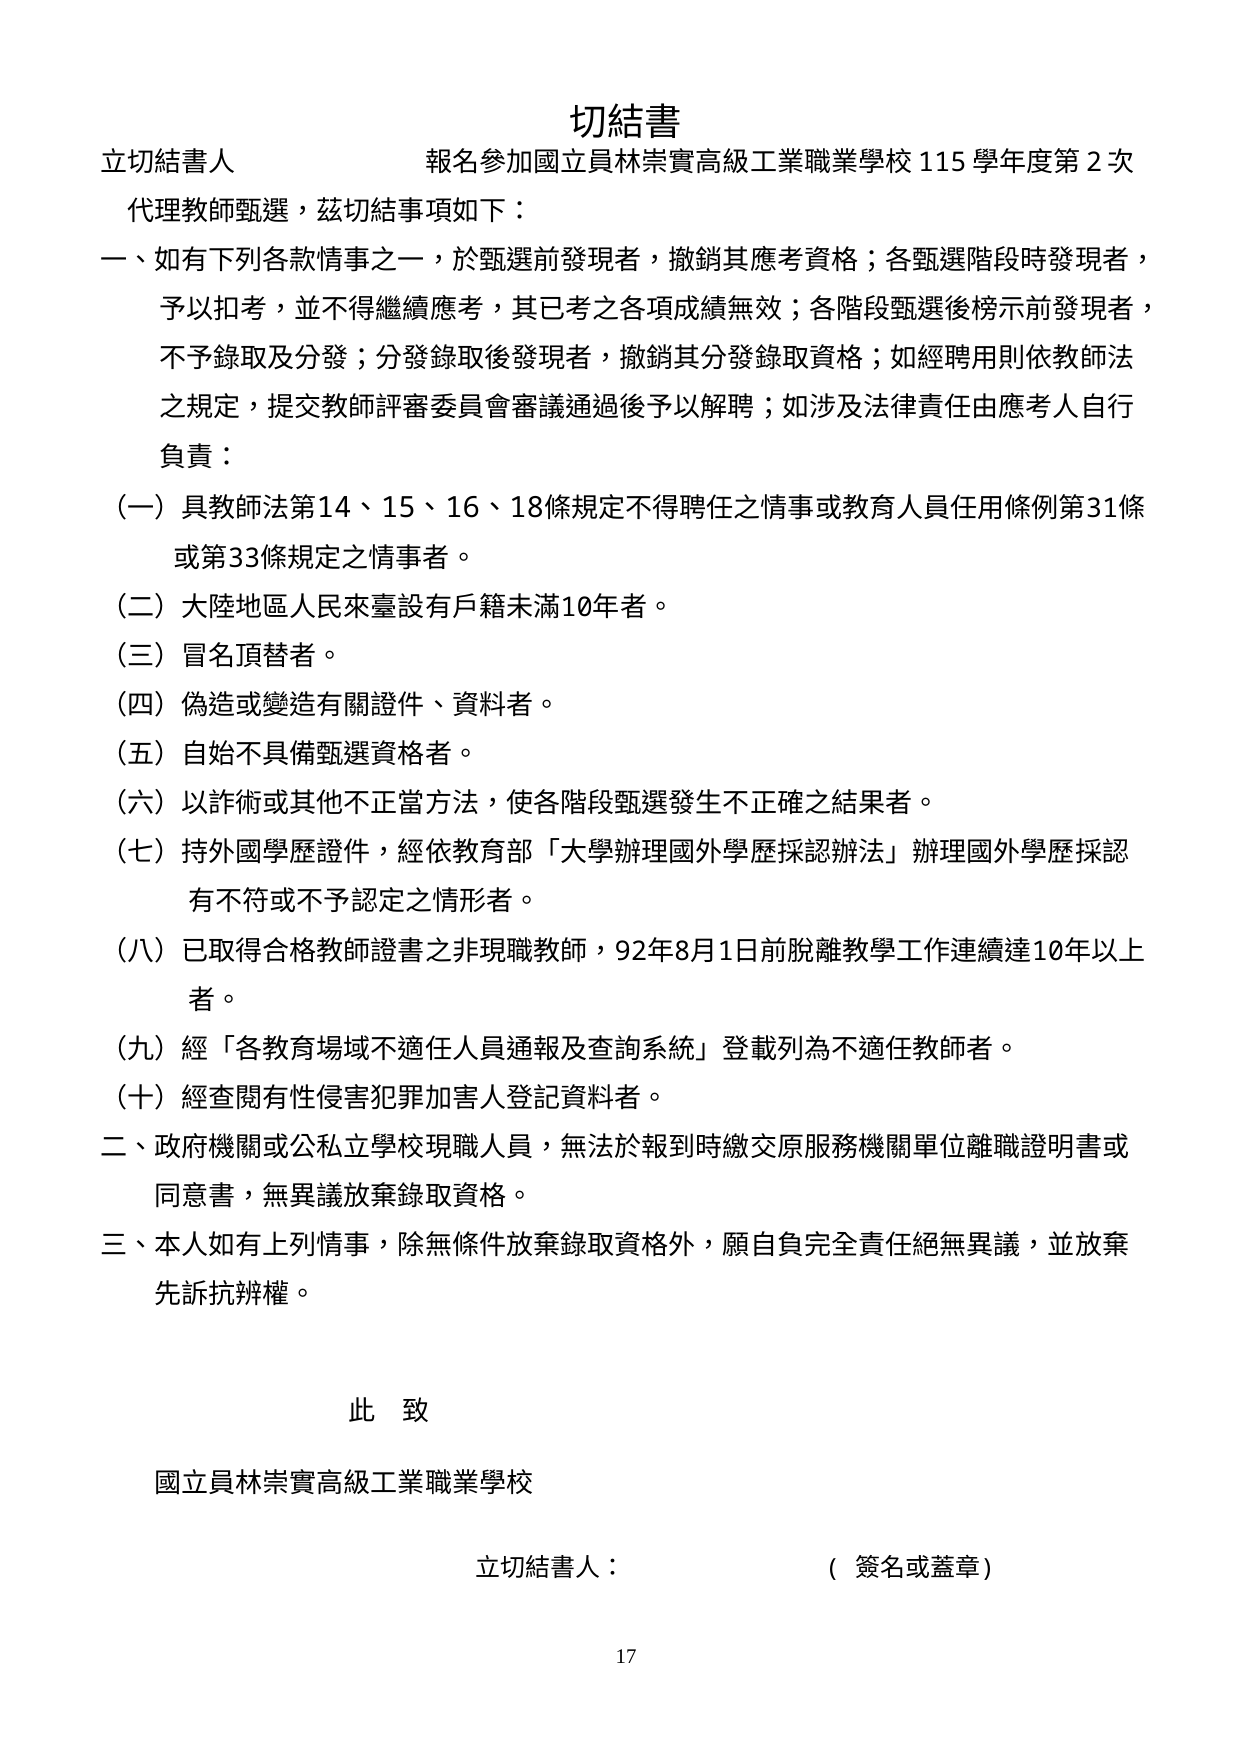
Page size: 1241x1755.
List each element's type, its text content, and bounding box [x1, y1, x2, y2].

text （五）自始不具備甄選資格者。 [100, 732, 1152, 771]
text 二、政府機關或公私立學校現職人員，無法於報到時繳交原服務機關單位離職證明書或同意書，無異議放棄錄取資格。 [100, 1125, 1152, 1213]
text 國立員林崇實高級工業職業學校 [100, 1439, 1152, 1502]
text （九）經「各教育場域不適任人員通報及查詢系統」登載列為不適任教師者。 [100, 1027, 1152, 1066]
text 切結書 [100, 77, 1152, 140]
text （六）以詐術或其他不正當方法，使各階段甄選發生不正確之結果者。 [100, 781, 1152, 821]
text （七）持外國學歷證件，經依教育部「大學辦理國外學歷採認辦法」辦理國外學歷採認有不符或不予認定之情形者。 [100, 830, 1152, 919]
text （一）具教師法第14、15、16、18條規定不得聘任之情事或教育人員任用條例第31條或第33條規定之情事者。 [100, 483, 1152, 575]
text （二）大陸地區人民來臺設有戶籍未滿10年者。 [100, 585, 1152, 624]
text 立切結書人： ( 簽名或蓋章) [100, 1522, 1152, 1584]
text （四）偽造或變造有關證件、資料者。 [100, 683, 1152, 722]
text 此 致 [158, 1367, 1152, 1429]
text 三、本人如有上列情事，除無條件放棄錄取資格外，願自負完全責任絕無異議，並放棄先訴抗辨權。 [100, 1223, 1152, 1311]
text （三）冒名頂替者。 [100, 634, 1152, 673]
text 立切結書人 報名參加國立員林崇實高級工業職業學校115學年度第2次代理教師甄選，茲切結事項如下： [100, 140, 1152, 228]
text 一、如有下列各款情事之一，於甄選前發現者，撤銷其應考資格；各甄選階段時發現者，予以扣考，並不得繼續應考，其已考之各項成績無效；各階段甄選後榜示前發現者，不予錄取及分發；分發錄取後發現者，撤銷其分發錄取資格；如經聘用則依教師法之規定，提交教師評審委員會審議通過後予以解聘；如涉及法律責任由應考人自行負責： [100, 238, 1152, 474]
text （八）已取得合格教師證書之非現職教師，92年8月1日前脫離教學工作連續達10年以上者。 [100, 928, 1152, 1017]
text （十）經查閱有性侵害犯罪加害人登記資料者。 [100, 1076, 1152, 1115]
